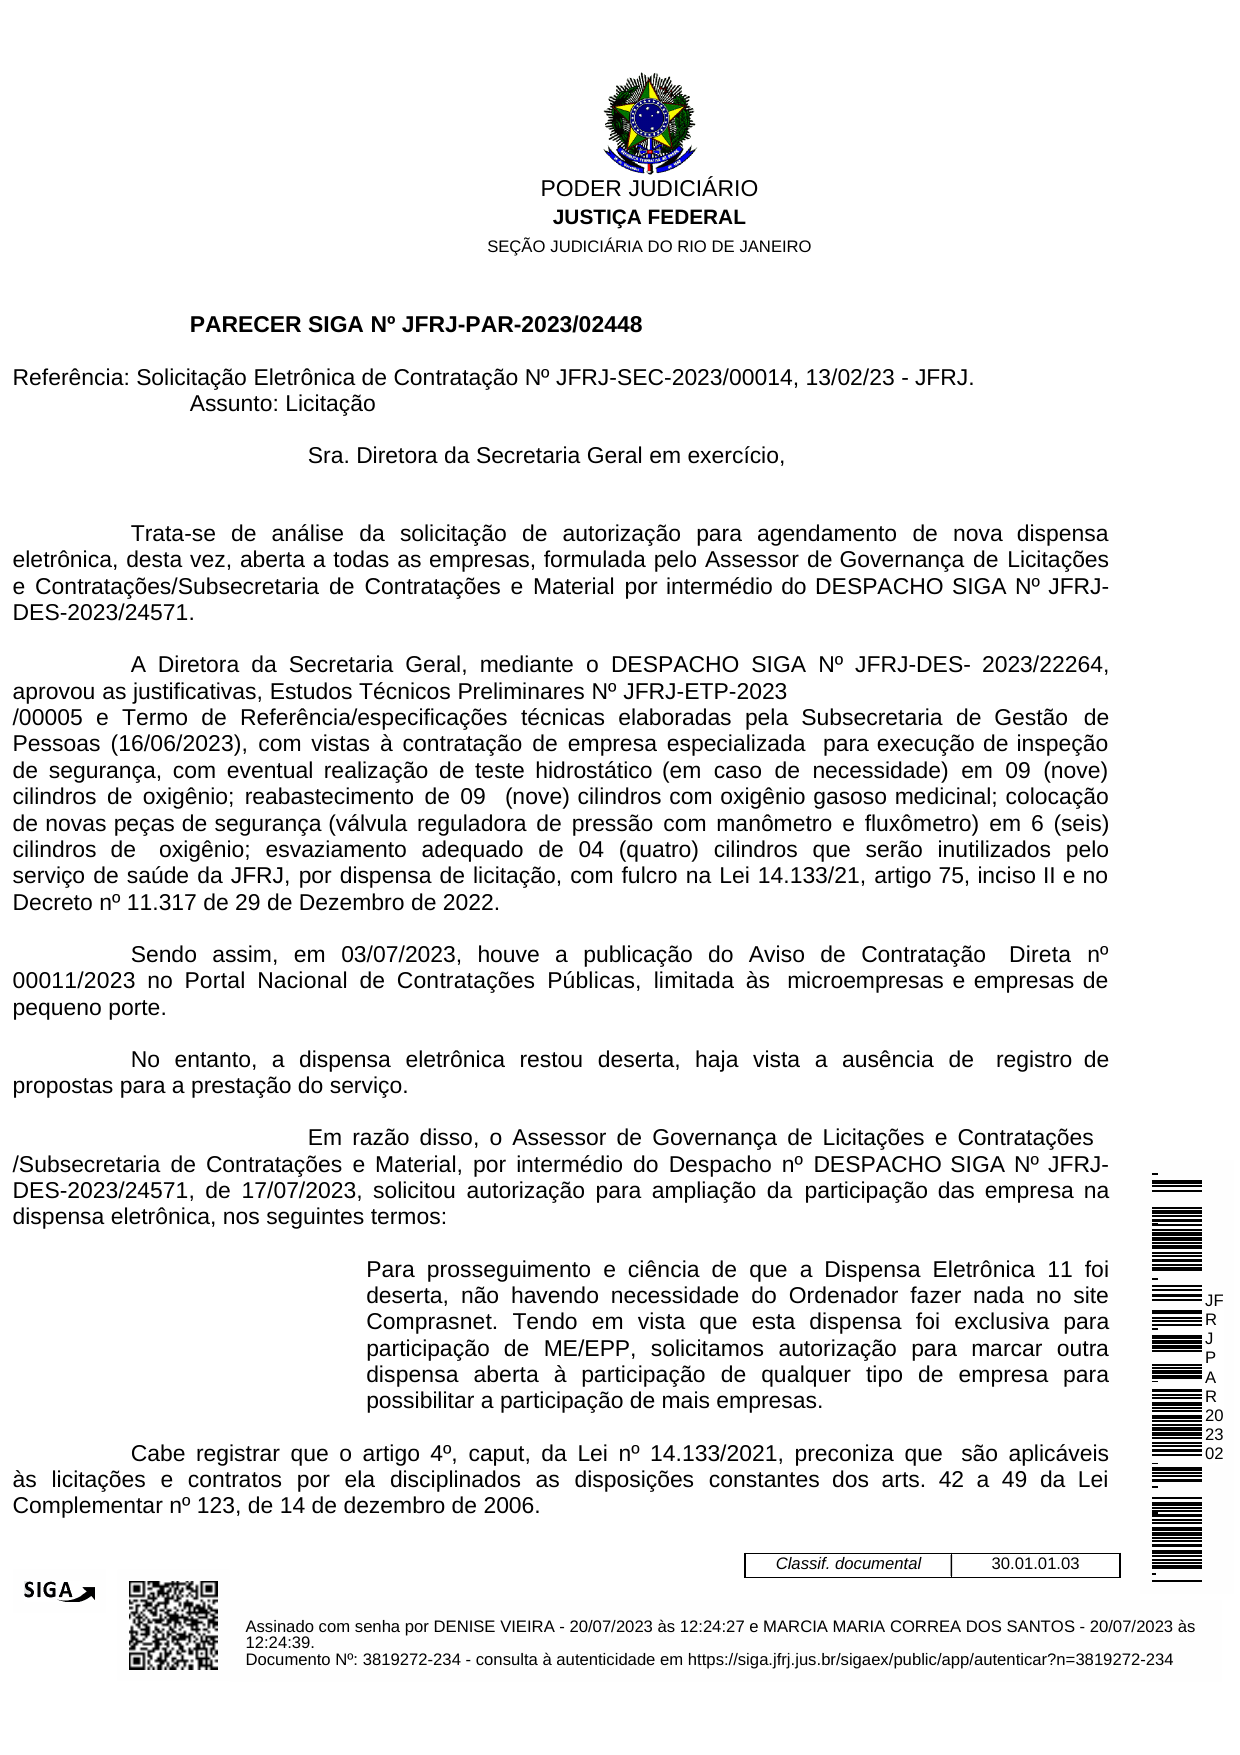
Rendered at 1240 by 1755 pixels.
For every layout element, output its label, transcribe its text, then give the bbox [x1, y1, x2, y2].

text /00005 e Termo de Referência/especificações técnicas elaboradas pela Subsecretaria de Gestão de Pessoas (16/06/2023), com vistas à contratação de empresa especializada para execução de inspeção de segurança, com eventual realização de teste hidrostático (em caso de necessidade) em 09 (nove) cilindros de oxigênio; reabastecimento de 09 (nove) cilindros com oxigênio gasoso medicinal; colocação de novas peças de segurança (válvula reguladora de pressão com manômetro e fluxômetro) em 6 (seis) cilindros de oxigênio; esvaziamento adequado de 04 (quatro) cilindros que serão inutilizados pelo serviço de saúde da JFRJ, por dispensa de licitação, com fulcro na Lei 14.133/21, artigo 75, inciso II e no Decreto nº 11.317 de 29 de Dezembro de 2022. [12, 704, 1109, 915]
text Em razão disso, o Assessor de Governança de Licitações e Contratações [308, 1124, 1239, 1151]
text No entanto, a dispensa eletrônica restou deserta, haja vista a ausência de registro de propostas para a prestação do serviço. [12, 1046, 1109, 1098]
text Sra. Diretora da Secretaria Geral em exercício, [308, 442, 1239, 469]
text Referência: Solicitação Eletrônica de Contratação Nº JFRJ-SEC-2023/00014, 13/02/23 - JFRJ. [12, 364, 1122, 390]
text A Diretora da Secretaria Geral, mediante o DESPACHO SIGA Nº JFRJ-DES- 2023/22264, aprovou as justificativas, Estudos Técnicos Preliminares Nº JFRJ-ETP-2023 [12, 651, 1109, 704]
text Cabe registrar que o artigo 4º, caput, da Lei nº 14.133/2021, preconiza que são aplicáveis às licitações e contratos por ela disciplinados as disposições constantes dos arts. 42 a 49 da Lei Complementar nº 123, de 14 de dezembro de 2006. [12, 1439, 1109, 1518]
text PARECER SIGA Nº JFRJ-PAR-2023/02448 [189, 311, 1239, 338]
text Para prosseguimento e ciência de que a Dispensa Eletrônica 11 foi deserta, não havendo necessidade do Ordenador fazer nada no site Comprasnet. Tendo em vista que esta dispensa foi exclusiva para participação de ME/EPP, solicitamos autorização para marcar outra dispensa aberta à participação de qualquer tipo de empresa para possibilitar a participação de mais empresas. [366, 1256, 1109, 1414]
text SEÇÃO JUDICIÁRIA DO RIO DE JANEIRO [225, 237, 1074, 256]
text /Subsecretaria de Contratações e Material, por intermédio do Despacho nº DESPACHO SIGA Nº JFRJ-DES-2023/24571, de 17/07/2023, solicitou autorização para ampliação da participação das empresa na dispensa eletrônica, nos seguintes termos: [12, 1151, 1109, 1230]
text JUSTIÇA FEDERAL [225, 205, 1074, 229]
text Assunto: Licitação [189, 390, 1239, 416]
text Sendo assim, em 03/07/2023, houve a publicação do Aviso de Contratação Direta nº 00011/2023 no Portal Nacional de Contratações Públicas, limitada às microempresas e empresas de pequeno porte. [12, 941, 1109, 1020]
text JFRJPAR202302448A [1205, 1291, 1224, 1463]
text Trata-se de análise da solicitação de autorização para agendamento de nova dispensa eletrônica, desta vez, aberta a todas as empresas, formulada pelo Assessor de Governança de Licitações e Contratações/Subsecretaria de Contratações e Material por intermédio do DESPACHO SIGA Nº JFRJ-DES-2023/24571. [12, 520, 1109, 625]
text PODER JUDICIÁRIO [225, 175, 1074, 201]
